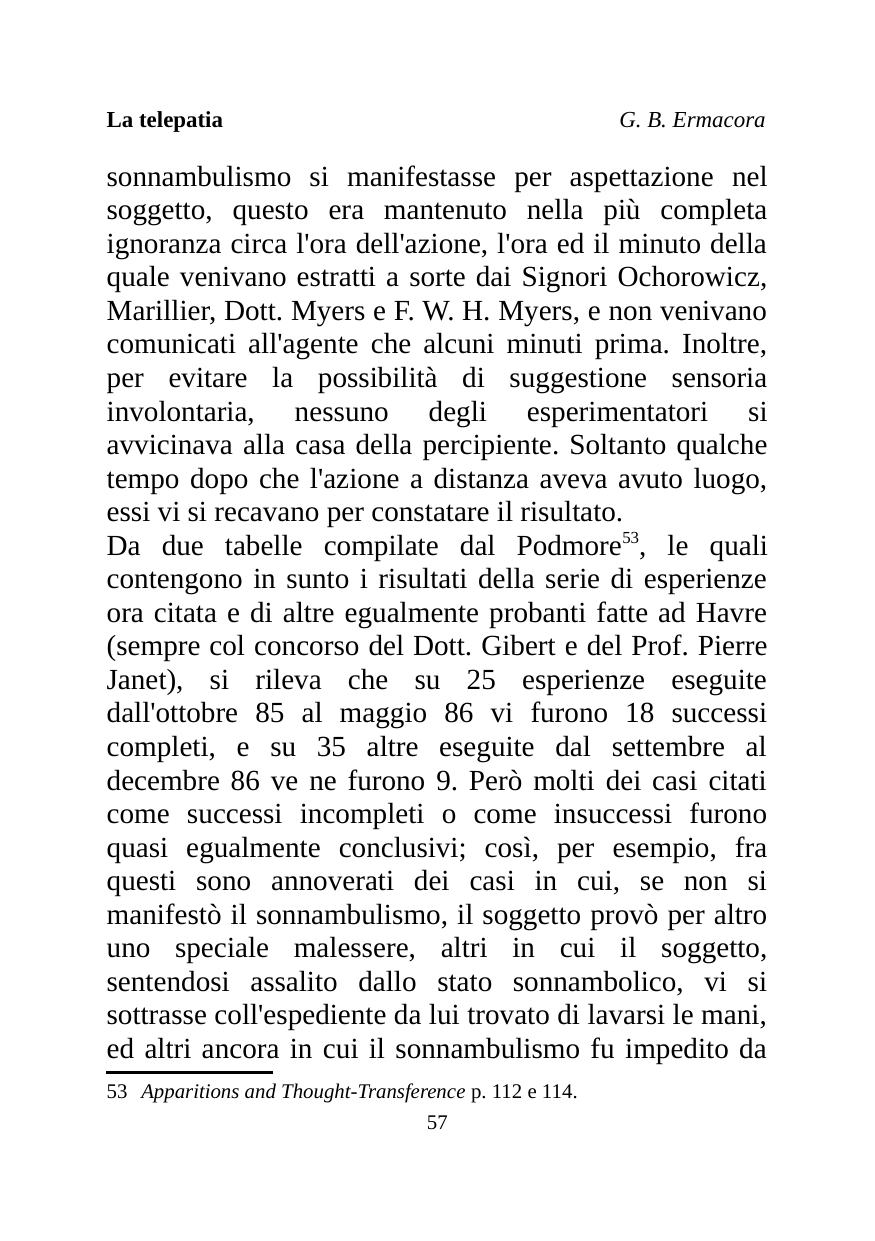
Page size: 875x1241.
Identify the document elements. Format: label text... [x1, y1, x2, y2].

text Apparitions and Thought-Transference p. 112 e 114. [106, 1078, 768, 1103]
text Da due tabelle compilate dal Podmore, le quali contengono in sunto i risultati della serie di esperienze ora citata e di altre egualmente probanti fatte ad Havre (sempre col concorso del Dott. Gibert e del Prof. Pierre Janet), si rileva che su 25 esperienze eseguite dall'ottobre 85 al maggio 86 vi furono 18 successi completi, e su 35 altre eseguite dal settembre al decembre 86 ve ne furono 9. Però molti dei casi citati come successi incompleti o come insuccessi furono quasi egualmente conclusivi; così, per esempio, fra questi sono annoverati dei casi in cui, se non si manifestò il sonnambulismo, il soggetto provò per altro uno speciale malessere, altri in cui il soggetto, sentendosi assalito dallo stato sonnambolico, vi si sottrasse coll'espediente da lui trovato di lavarsi le mani, ed altri ancora in cui il sonnambulismo fu impedito da [106, 528, 768, 1064]
text sonnambulismo si manifestasse per aspettazione nel soggetto, questo era mantenuto nella più completa ignoranza circa l'ora dell'azione, l'ora ed il minuto della quale venivano estratti a sorte dai Signori Ochorowicz, Marillier, Dott. Myers e F. W. H. Myers, e non venivano comunicati all'agente che alcuni minuti prima. Inoltre, per evitare la possibilità di suggestione sensoria involontaria, nessuno degli esperimentatori si avvicinava alla casa della percipiente. Soltanto qualche tempo dopo che l'azione a distanza aveva avuto luogo, essi vi si recavano per constatare il risultato. [106, 159, 768, 528]
